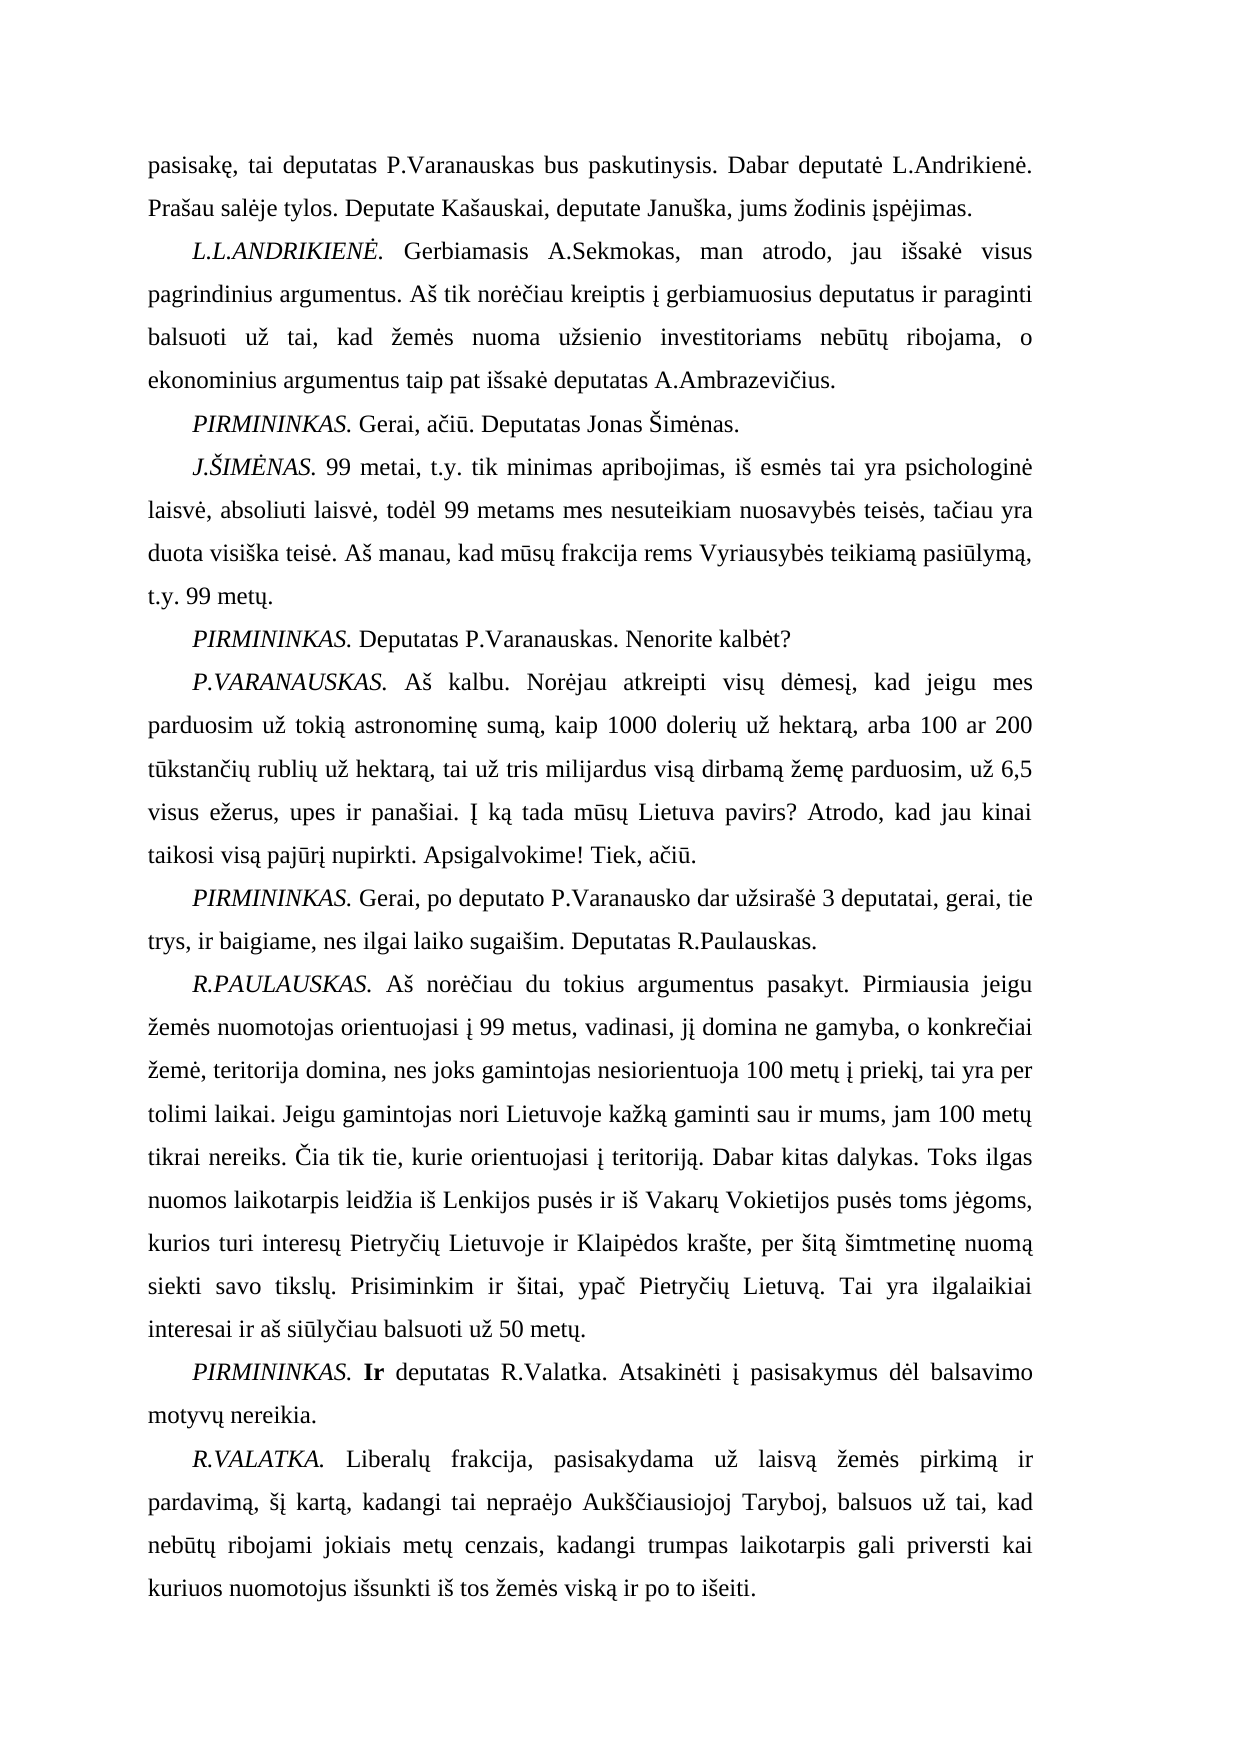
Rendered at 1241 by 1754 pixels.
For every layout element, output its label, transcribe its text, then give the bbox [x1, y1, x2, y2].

text PIRMININKAS. Gerai, ačiū. Deputatas Jonas Šimėnas. [148, 409, 1034, 437]
text P.VARANAUSKAS. Aš kalbu. Norėjau atkreipti visų dėmesį, kad jeigu mes parduosim už tokią astronominę sumą, kaip 1000 dolerių už hektarą, arba 100 ar 200 tūkstančių rublių už hektarą, tai už tris milijardus visą dirbamą žemę parduosim, už 6,5 visus ežerus, upes ir panašiai. Į ką tada mūsų Lietuva pavirs? Atrodo, kad jau kinai taikosi visą pajūrį nupirkti. Apsigalvokime! Tiek, ačiū. [148, 667, 1034, 869]
text L.L.ANDRIKIENĖ. Gerbiamasis A.Sekmokas, man atrodo, jau išsakė visus pagrindinius argumentus. Aš tik norėčiau kreiptis į gerbiamuosius deputatus ir paraginti balsuoti už tai, kad žemės nuoma užsienio investitoriams nebūtų ribojama, o ekonominius argumentus taip pat išsakė deputatas A.Ambrazevičius. [148, 236, 1034, 394]
text J.ŠIMĖNAS. 99 metai, t.y. tik minimas apribojimas, iš esmės tai yra psichologinė laisvė, absoliuti laisvė, todėl 99 metams mes nesuteikiam nuosavybės teisės, tačiau yra duota visiška teisė. Aš manau, kad mūsų frakcija rems Vyriausybės teikiamą pasiūlymą, t.y. 99 metų. [148, 452, 1034, 610]
text R.PAULAUSKAS. Aš norėčiau du tokius argumentus pasakyt. Pirmiausia jeigu žemės nuomotojas orientuojasi į 99 metus, vadinasi, jį domina ne gamyba, o konkrečiai žemė, teritorija domina, nes joks gamintojas nesiorientuoja 100 metų į priekį, tai yra per tolimi laikai. Jeigu gamintojas nori Lietuvoje kažką gaminti sau ir mums, jam 100 metų tikrai nereiks. Čia tik tie, kurie orientuojasi į teritoriją. Dabar kitas dalykas. Toks ilgas nuomos laikotarpis leidžia iš Lenkijos pusės ir iš Vakarų Vokietijos pusės toms jėgoms, kurios turi interesų Pietryčių Lietuvoje ir Klaipėdos krašte, per šitą šimtmetinę nuomą siekti savo tikslų. Prisiminkim ir šitai, ypač Pietryčių Lietuvą. Tai yra ilgalaikiai interesai ir aš siūlyčiau balsuoti už 50 metų. [148, 969, 1034, 1343]
text PIRMININKAS. Ir deputatas R.Valatka. Atsakinėti į pasisakymus dėl balsavimo motyvų nereikia. [148, 1357, 1034, 1429]
text R.VALATKA. Liberalų frakcija, pasisakydama už laisvą žemės pirkimą ir pardavimą, šį kartą, kadangi tai nepraėjo Aukščiausiojoj Taryboj, balsuos už tai, kad nebūtų ribojami jokiais metų cenzais, kadangi trumpas laikotarpis gali priversti kai kuriuos nuomotojus išsunkti iš tos žemės viską ir po to išeiti. [148, 1444, 1034, 1602]
text pasisakę, tai deputatas P.Varanauskas bus paskutinysis. Dabar deputatė L.Andrikienė. Prašau salėje tylos. Deputate Kašauskai, deputate Januška, jums žodinis įspėjimas. [148, 150, 1034, 222]
text PIRMININKAS. Gerai, po deputato P.Varanausko dar užsirašė 3 deputatai, gerai, tie trys, ir baigiame, nes ilgai laiko sugaišim. Deputatas R.Paulauskas. [148, 883, 1034, 955]
text PIRMININKAS. Deputatas P.Varanauskas. Nenorite kalbėt? [148, 624, 1034, 653]
